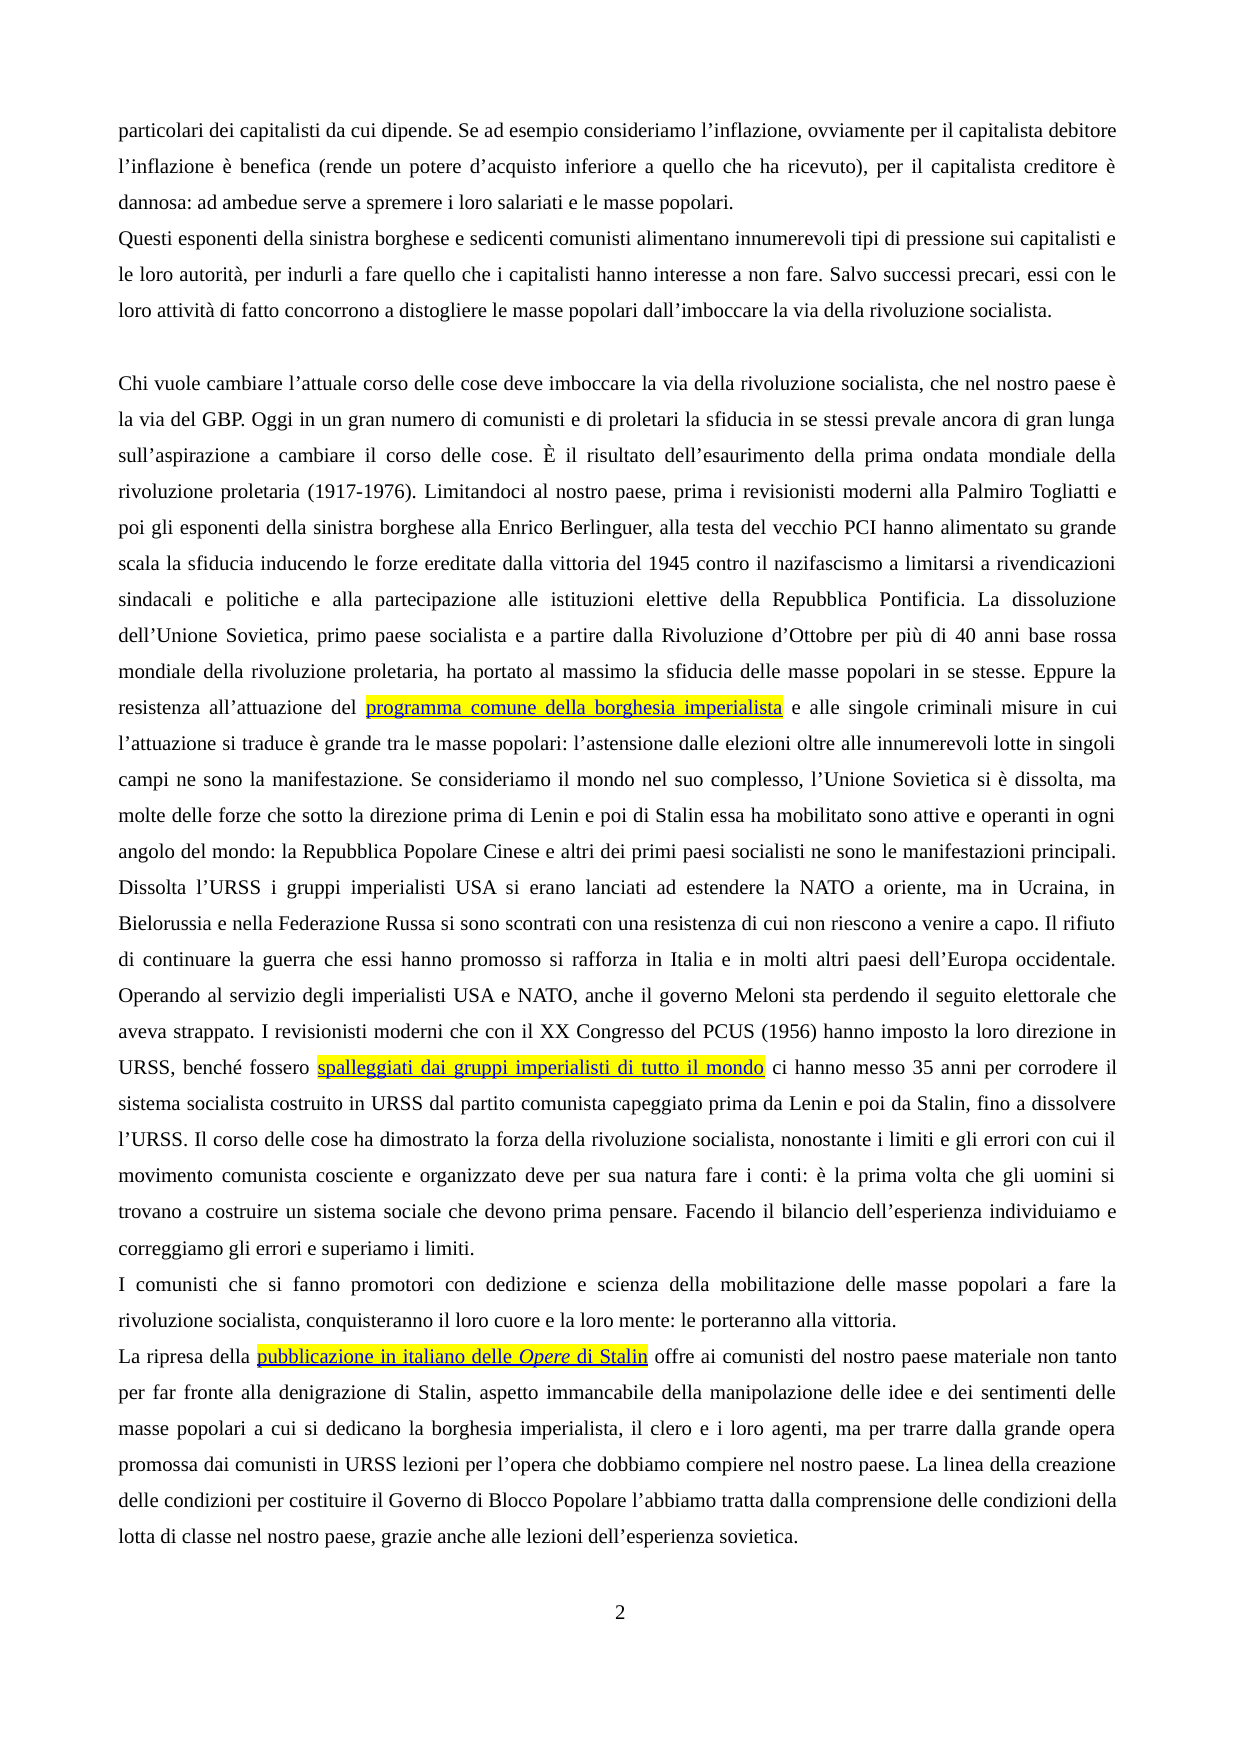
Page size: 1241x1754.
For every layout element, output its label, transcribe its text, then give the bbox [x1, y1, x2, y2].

text particolari dei capitalisti da cui dipende. Se ad esempio consideriamo l’inflazione, ovviamente per il capitalista debitore l’inflazione è benefica (rende un potere d’acquisto inferiore a quello che ha ricevuto), per il capitalista creditore è dannosa: ad ambedue serve a spremere i loro salariati e le masse popolari. [118, 118, 1118, 214]
text Questi esponenti della sinistra borghese e sedicenti comunisti alimentano innumerevoli tipi di pressione sui capitalisti e le loro autorità, per indurli a fare quello che i capitalisti hanno interesse a non fare. Salvo successi precari, essi con le loro attività di fatto concorrono a distogliere le masse popolari dall’imboccare la via della rivoluzione socialista. [118, 226, 1118, 322]
text I comunisti che si fanno promotori con dedizione e scienza della mobilitazione delle masse popolari a fare la rivoluzione socialista, conquisteranno il loro cuore e la loro mente: le porteranno alla vittoria. [118, 1271, 1118, 1332]
text Chi vuole cambiare l’attuale corso delle cose deve imboccare la via della rivoluzione socialista, che nel nostro paese è la via del GBP. Oggi in un gran numero di comunisti e di proletari la sfiducia in se stessi prevale ancora di gran lunga sull’aspirazione a cambiare il corso delle cose. È il risultato dell’esaurimento della prima ondata mondiale della rivoluzione proletaria (1917-1976). Limitandoci al nostro paese, prima i revisionisti moderni alla Palmiro Togliatti e poi gli esponenti della sinistra borghese alla Enrico Berlinguer, alla testa del vecchio PCI hanno alimentato su grande scala la sfiducia inducendo le forze ereditate dalla vittoria del 1945 contro il nazifascismo a limitarsi a rivendicazioni sindacali e politiche e alla partecipazione alle istituzioni elettive della Repubblica Pontificia. La dissoluzione dell’Unione Sovietica, primo paese socialista e a partire dalla Rivoluzione d’Ottobre per più di 40 anni base rossa mondiale della rivoluzione proletaria, ha portato al massimo la sfiducia delle masse popolari in se stesse. Eppure la resistenza all’attuazione del programma comune della borghesia imperialista e alle singole criminali misure in cui l’attuazione si traduce è grande tra le masse popolari: l’astensione dalle elezioni oltre alle innumerevoli lotte in singoli campi ne sono la manifestazione. Se consideriamo il mondo nel suo complesso, l’Unione Sovietica si è dissolta, ma molte delle forze che sotto la direzione prima di Lenin e poi di Stalin essa ha mobilitato sono attive e operanti in ogni angolo del mondo: la Repubblica Popolare Cinese e altri dei primi paesi socialisti ne sono le manifestazioni principali. Dissolta l’URSS i gruppi imperialisti USA si erano lanciati ad estendere la NATO a oriente, ma in Ucraina, in Bielorussia e nella Federazione Russa si sono scontrati con una resistenza di cui non riescono a venire a capo. Il rifiuto di continuare la guerra che essi hanno promosso si rafforza in Italia e in molti altri paesi dell’Europa occidentale. Operando al servizio degli imperialisti USA e NATO, anche il governo Meloni sta perdendo il seguito elettorale che aveva strappato. I revisionisti moderni che con il XX Congresso del PCUS (1956) hanno imposto la loro direzione in URSS, benché fossero spalleggiati dai gruppi imperialisti di tutto il mondo ci hanno messo 35 anni per corrodere il sistema socialista costruito in URSS dal partito comunista capeggiato prima da Lenin e poi da Stalin, fino a dissolvere l’URSS. Il corso delle cose ha dimostrato la forza della rivoluzione socialista, nonostante i limiti e gli errori con cui il movimento comunista cosciente e organizzato deve per sua natura fare i conti: è la prima volta che gli uomini si trovano a costruire un sistema sociale che devono prima pensare. Facendo il bilancio dell’esperienza individuiamo e correggiamo gli errori e superiamo i limiti. [118, 370, 1118, 1259]
text La ripresa della pubblicazione in italiano delle Opere di Stalin offre ai comunisti del nostro paese materiale non tanto per far fronte alla denigrazione di Stalin, aspetto immancabile della manipolazione delle idee e dei sentimenti delle masse popolari a cui si dedicano la borghesia imperialista, il clero e i loro agenti, ma per trarre dalla grande opera promossa dai comunisti in URSS lezioni per l’opera che dobbiamo compiere nel nostro paese. La linea della creazione delle condizioni per costituire il Governo di Blocco Popolare l’abbiamo tratta dalla comprensione delle condizioni della lotta di classe nel nostro paese, grazie anche alle lezioni dell’esperienza sovietica. [118, 1343, 1118, 1548]
